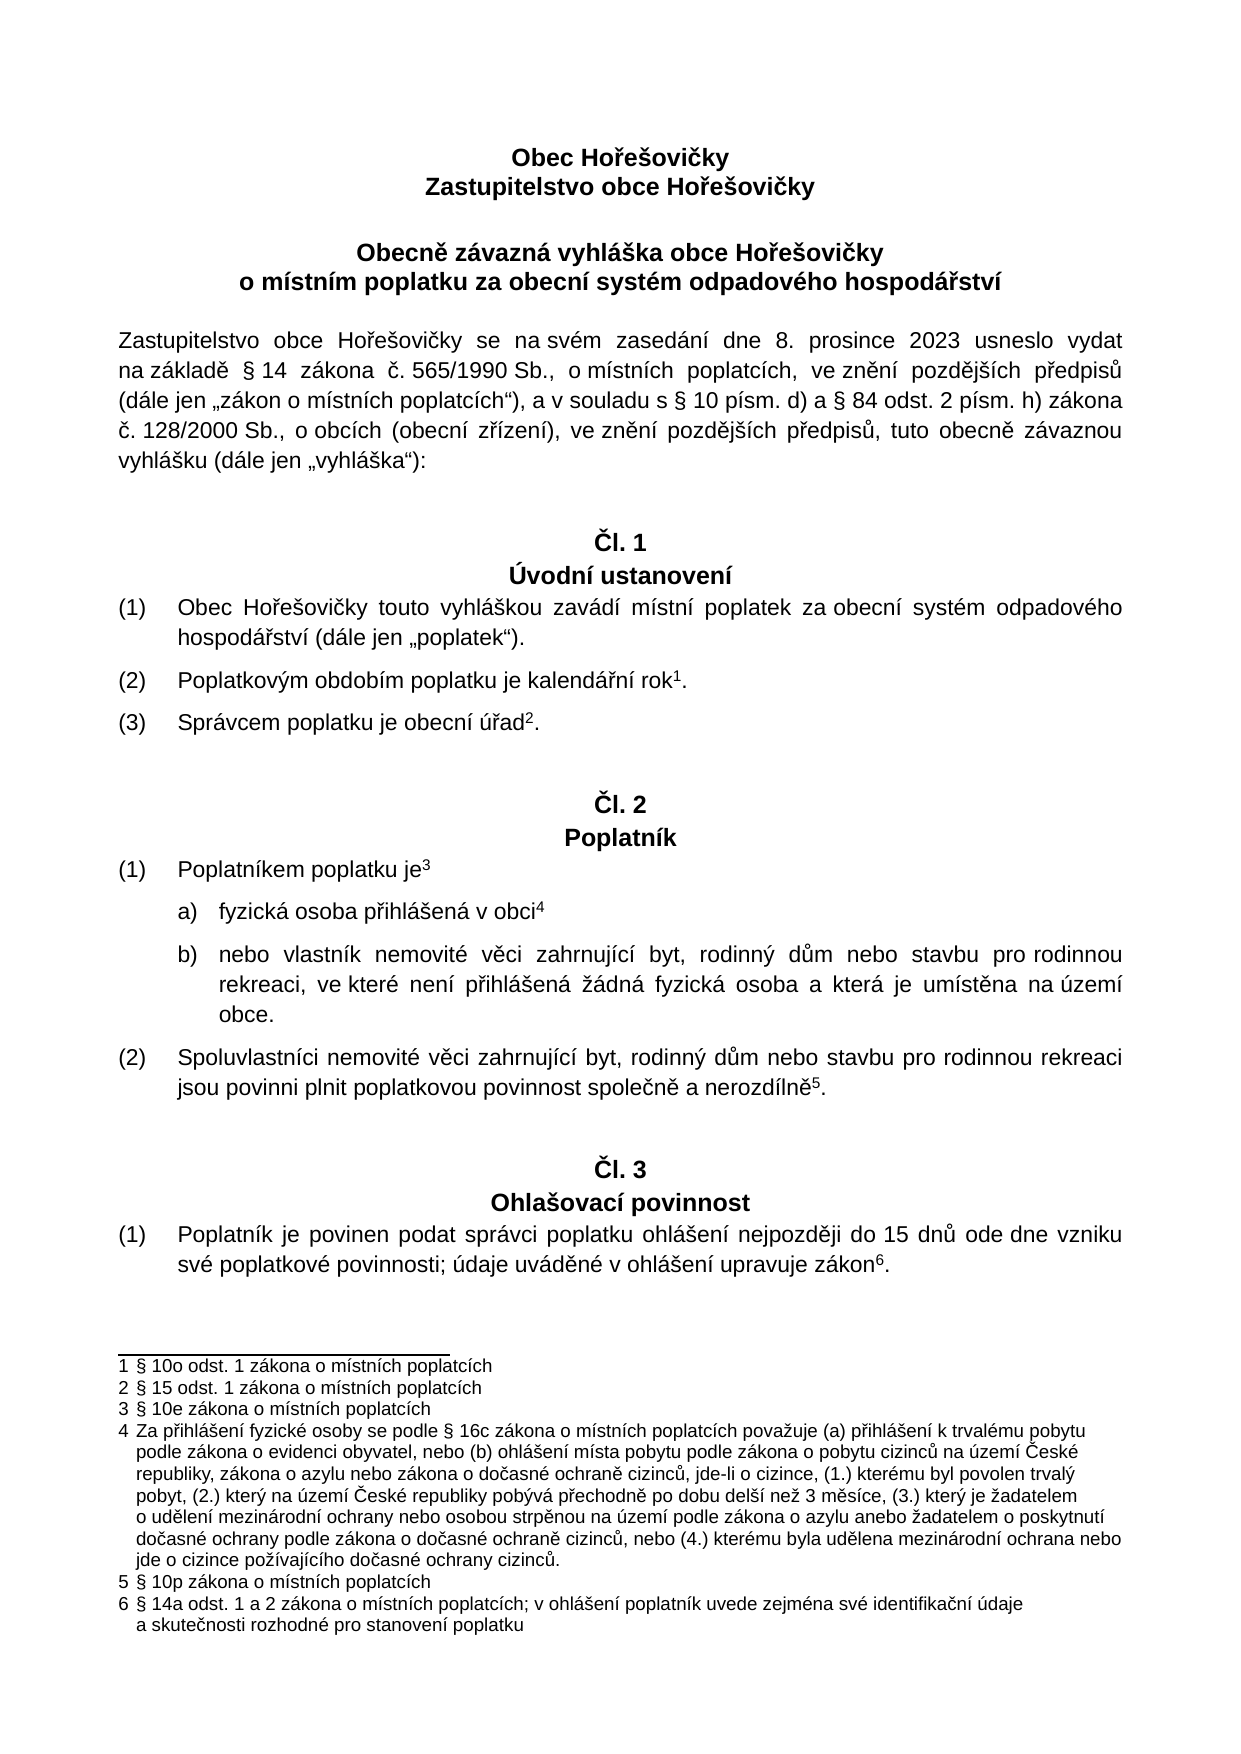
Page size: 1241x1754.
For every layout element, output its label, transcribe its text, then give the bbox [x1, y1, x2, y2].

list Spoluvlastníci nemovité věci zahrnující byt, rodinný dům nebo stavbu pro rodinnou rekreaci jsou povinni plnit poplatkovou povinnost společně a nerozdílně. [118, 1044, 1122, 1101]
list Za přihlášení fyzické osoby se podle § 16c zákona o místních poplatcích považuje (a) přihlášení k trvalému pobytu podle zákona o evidenci obyvatel, nebo (b) ohlášení místa pobytu podle zákona o pobytu cizinců na území České republiky, zákona o azylu nebo zákona o dočasné ochraně cizinců, jde-li o cizince, (1.) kterému byl povolen trvalý pobyt, (2.) který na území České republiky pobývá přechodně po dobu delší než 3 měsíce, (3.) který je žadatelem o udělení mezinárodní ochrany nebo osobou strpěnou na území podle zákona o azylu anebo žadatelem o poskytnutí dočasné ochrany podle zákona o dočasné ochraně cizinců, nebo (4.) kterému byla udělena mezinárodní ochrana nebo jde o cizince požívajícího dočasné ochrany cizinců. [118, 1420, 1122, 1571]
list § 10o odst. 1 zákona o místních poplatcích [118, 1355, 1122, 1377]
list § 14a odst. 1 a 2 zákona o místních poplatcích; v ohlášení poplatník uvede zejména své identifikační údaje a skutečnosti rozhodné pro stanovení poplatku [118, 1592, 1122, 1635]
list § 15 odst. 1 zákona o místních poplatcích [118, 1377, 1122, 1398]
list Poplatníkem poplatku je [118, 856, 1122, 882]
subtitle Čl. 3 Ohlašovací povinnost [118, 1154, 1122, 1216]
list Obec Hořešovičky touto vyhláškou zavádí místní poplatek za obecní systém odpadového hospodářství (dále jen „poplatek“). [118, 594, 1122, 650]
list Správcem poplatku je obecní úřad. [118, 709, 1122, 736]
list § 10e zákona o místních poplatcích [118, 1398, 1122, 1420]
list Poplatník je povinen podat správci poplatku ohlášení nejpozději do 15 dnů ode dne vzniku své poplatkové povinnosti; údaje uváděné v ohlášení upravuje zákon. [118, 1221, 1122, 1277]
list Poplatkovým obdobím poplatku je kalendářní rok. [118, 667, 1122, 693]
list fyzická osoba přihlášená v obci [177, 898, 1122, 925]
subtitle Obecně závazná vyhláška obce Hořešovičky o místním poplatku za obecní systém odpadového hospodářství [118, 238, 1122, 295]
list § 10p zákona o místních poplatcích [118, 1571, 1122, 1592]
text Obec Hořešovičky Zastupitelstvo obce Hořešovičky [118, 143, 1122, 201]
list nebo vlastník nemovité věci zahrnující byt, rodinný dům nebo stavbu pro rodinnou rekreaci, ve které není přihlášená žádná fyzická osoba a která je umístěna na území obce. [177, 941, 1122, 1028]
subtitle Čl. 2 Poplatník [118, 789, 1122, 851]
text Zastupitelstvo obce Hořešovičky se na svém zasedání dne 8. prosince 2023 usneslo vydat na základě § 14 zákona č. 565/1990 Sb., o místních poplatcích, ve znění pozdějších předpisů (dále jen „zákon o místních poplatcích“), a v souladu s § 10 písm. d) a § 84 odst. 2 písm. h) zákona č. 128/2000 Sb., o obcích (obecní zřízení), ve znění pozdějších předpisů, tuto obecně závaznou vyhlášku (dále jen „vyhláška“): [118, 327, 1122, 474]
subtitle Čl. 1 Úvodní ustanovení [118, 528, 1122, 589]
